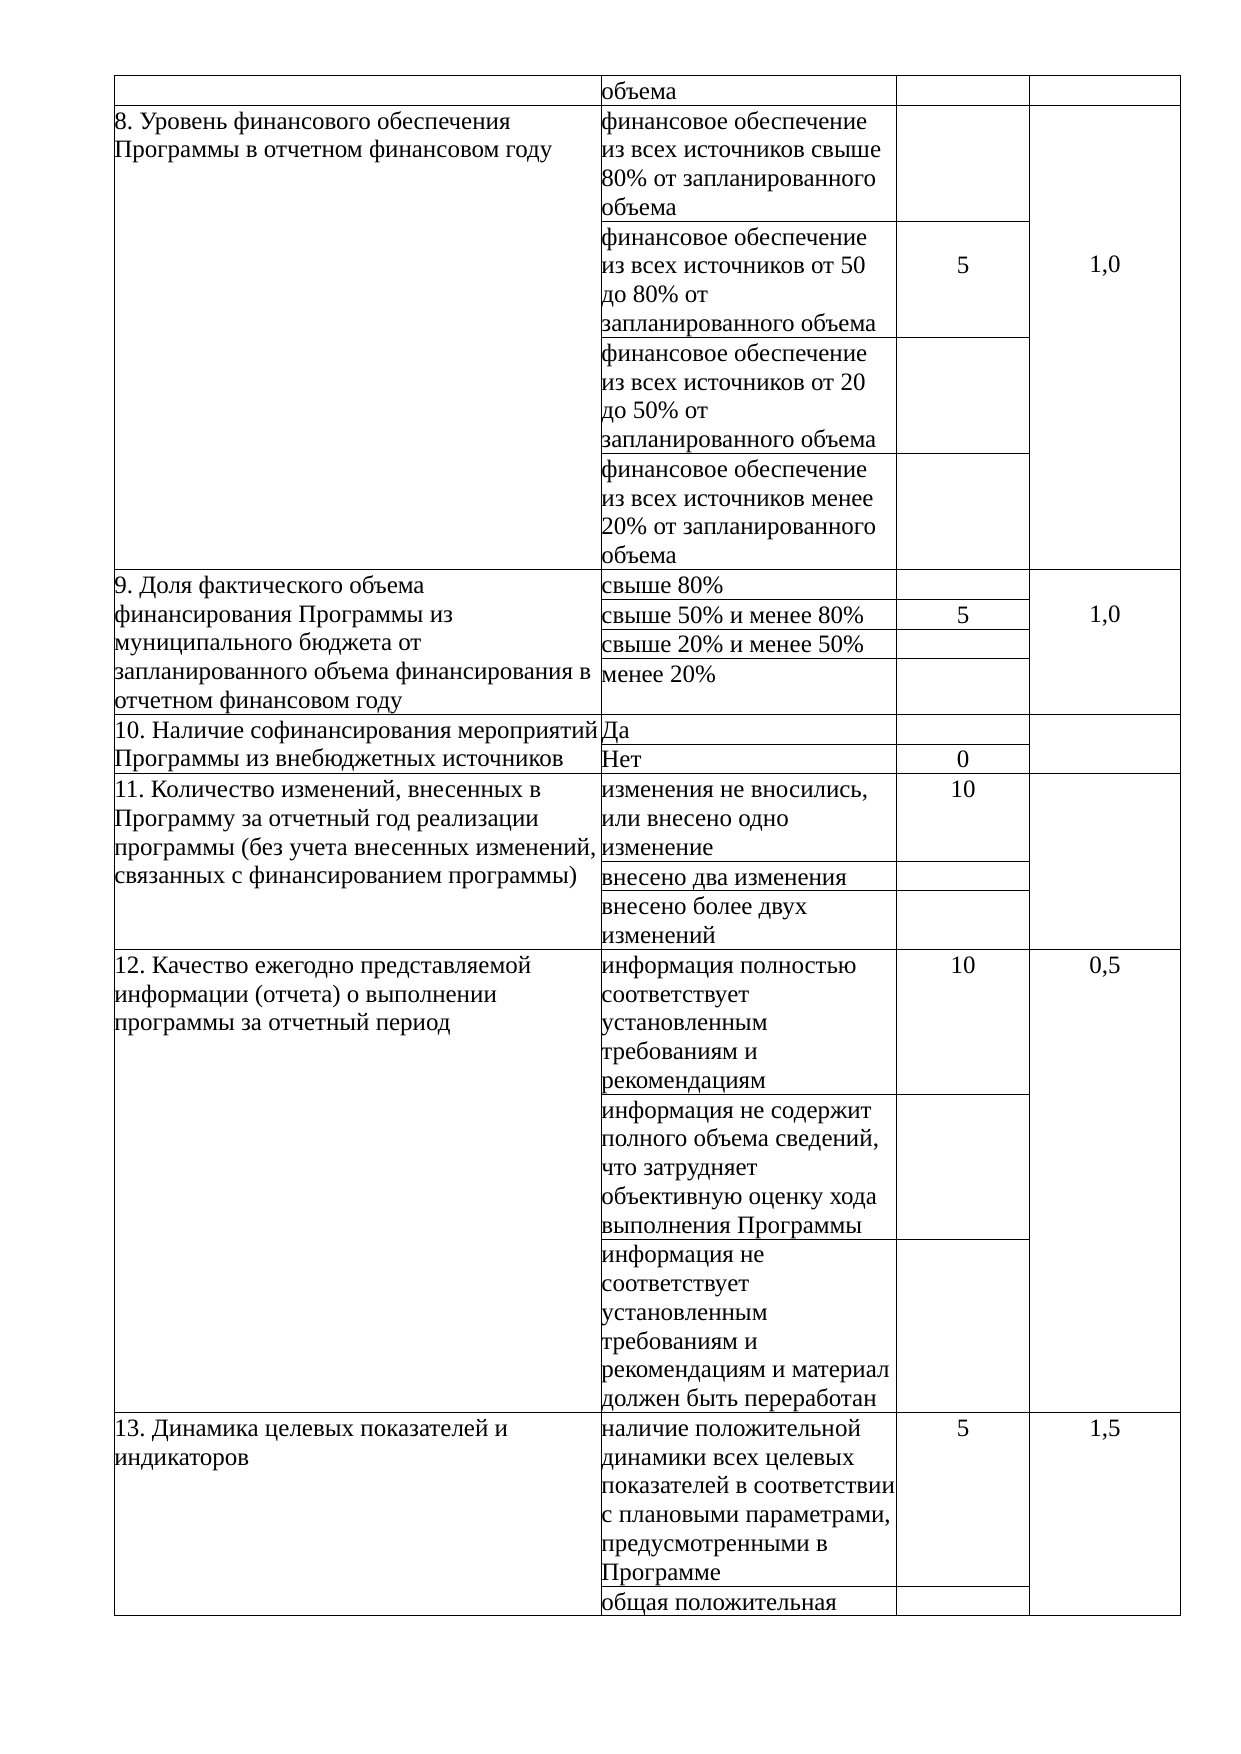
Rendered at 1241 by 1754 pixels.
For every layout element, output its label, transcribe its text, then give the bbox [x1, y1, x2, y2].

table_cell [897, 1240, 1029, 1412]
table_cell 1,0 [1030, 106, 1180, 569]
table_cell внесено два изменения [602, 862, 896, 890]
table_cell 5 [897, 1413, 1029, 1586]
table_cell [897, 106, 1029, 221]
table_cell финансовое обеспечение из всех источников свыше 80% от запланированного объема [602, 106, 896, 221]
table_cell [1030, 76, 1180, 105]
table_cell 0,5 [1030, 950, 1180, 1412]
table_cell [897, 570, 1029, 599]
table_cell Нет [602, 745, 896, 773]
table_cell [897, 630, 1029, 658]
table_cell 8. Уровень финансового обеспечения Программы в отчетном финансовом году [115, 106, 601, 569]
table_cell [897, 659, 1029, 714]
table_cell [897, 891, 1029, 949]
table_cell 5 [897, 222, 1029, 337]
table_cell общая положительная [602, 1587, 896, 1615]
table_cell 5 [897, 600, 1029, 628]
table_cell 10. Наличие софинансирования мероприятий Программы из внебюджетных источников [115, 715, 601, 773]
table_cell 10 [897, 774, 1029, 861]
table_cell свыше 50% и менее 80% [602, 600, 896, 628]
table_cell информация полностью соответствует установленным требованиям и рекомендациям [602, 950, 896, 1094]
table_cell внесено более двух изменений [602, 891, 896, 949]
table_cell Да [602, 715, 896, 743]
table_cell объема [602, 76, 896, 105]
table_cell финансовое обеспечение из всех источников менее 20% от запланированного объема [602, 454, 896, 569]
table_cell 13. Динамика целевых показателей и индикаторов [115, 1413, 601, 1615]
table_cell [897, 715, 1029, 743]
table_cell 9. Доля фактического объема финансирования Программы из муниципального бюджета от запланированного объема финансирования в отчетном финансовом году [115, 570, 601, 714]
table_cell свыше 80% [602, 570, 896, 599]
table_cell наличие положительной динамики всех целевых показателей в соответствии с плановыми параметрами, предусмотренными в Программе [602, 1413, 896, 1586]
table_cell [897, 454, 1029, 569]
table_cell информация не соответствует установленным требованиям и рекомендациям и материал должен быть переработан [602, 1240, 896, 1412]
table_cell [1030, 715, 1180, 773]
table_cell финансовое обеспечение из всех источников от 20 до 50% от запланированного объема [602, 338, 896, 453]
table_cell свыше 20% и менее 50% [602, 630, 896, 658]
table_cell [897, 76, 1029, 105]
table_cell 0 [897, 745, 1029, 773]
table_cell [897, 1095, 1029, 1238]
table_cell менее 20% [602, 659, 896, 714]
table_cell [115, 76, 601, 105]
table_cell [897, 862, 1029, 890]
table_cell 10 [897, 950, 1029, 1094]
table_cell 11. Количество изменений, внесенных в Программу за отчетный год реализации программы (без учета внесенных изменений, связанных с финансированием программы) [115, 774, 601, 949]
table_cell 1,0 [1030, 570, 1180, 714]
table_cell 1,5 [1030, 1413, 1180, 1615]
table_cell [1030, 774, 1180, 949]
table_cell [897, 338, 1029, 453]
table_cell [897, 1587, 1029, 1615]
table_cell изменения не вносились, или внесено одно изменение [602, 774, 896, 861]
table_cell информация не содержит полного объема сведений, что затрудняет объективную оценку хода выполнения Программы [602, 1095, 896, 1238]
table_cell финансовое обеспечение из всех источников от 50 до 80% от запланированного объема [602, 222, 896, 337]
table_cell 12. Качество ежегодно представляемой информации (отчета) о выполнении программы за отчетный период [115, 950, 601, 1412]
